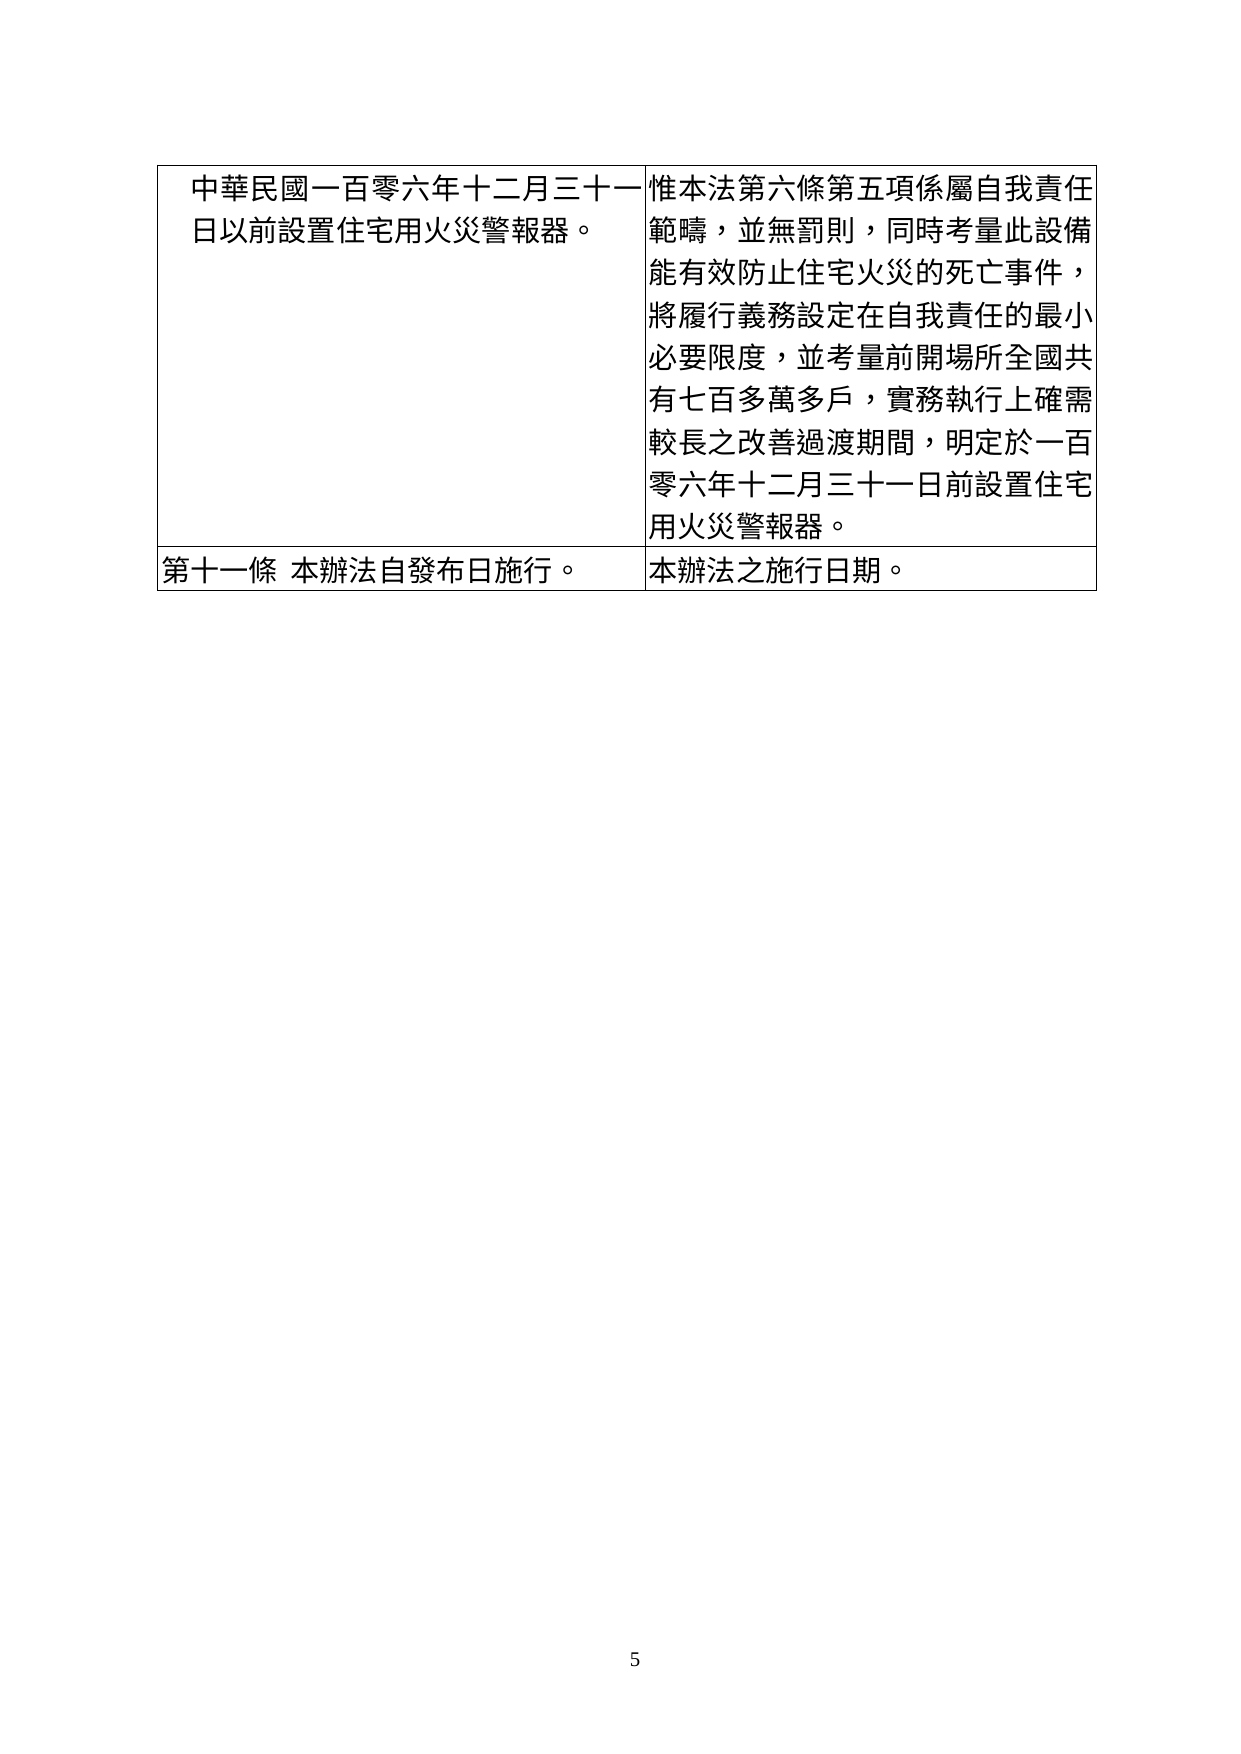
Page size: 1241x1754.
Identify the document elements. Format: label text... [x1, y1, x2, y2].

table_cell 中華民國一百零六年十二月三十一日以前設置住宅用火災警報器。 [158, 166, 645, 546]
table_cell 惟本法第六條第五項係屬自我責任範疇，並無罰則，同時考量此設備能有效防止住宅火災的死亡事件，將履行義務設定在自我責任的最小必要限度，並考量前開場所全國共有七百多萬多戶，實務執行上確需較長之改善過渡期間，明定於一百零六年十二月三十一日前設置住宅用火災警報器。 [646, 166, 1096, 546]
table_cell 本辦法之施行日期。 [646, 547, 1096, 589]
table_cell 第十一條 本辦法自發布日施行。 [158, 547, 645, 589]
